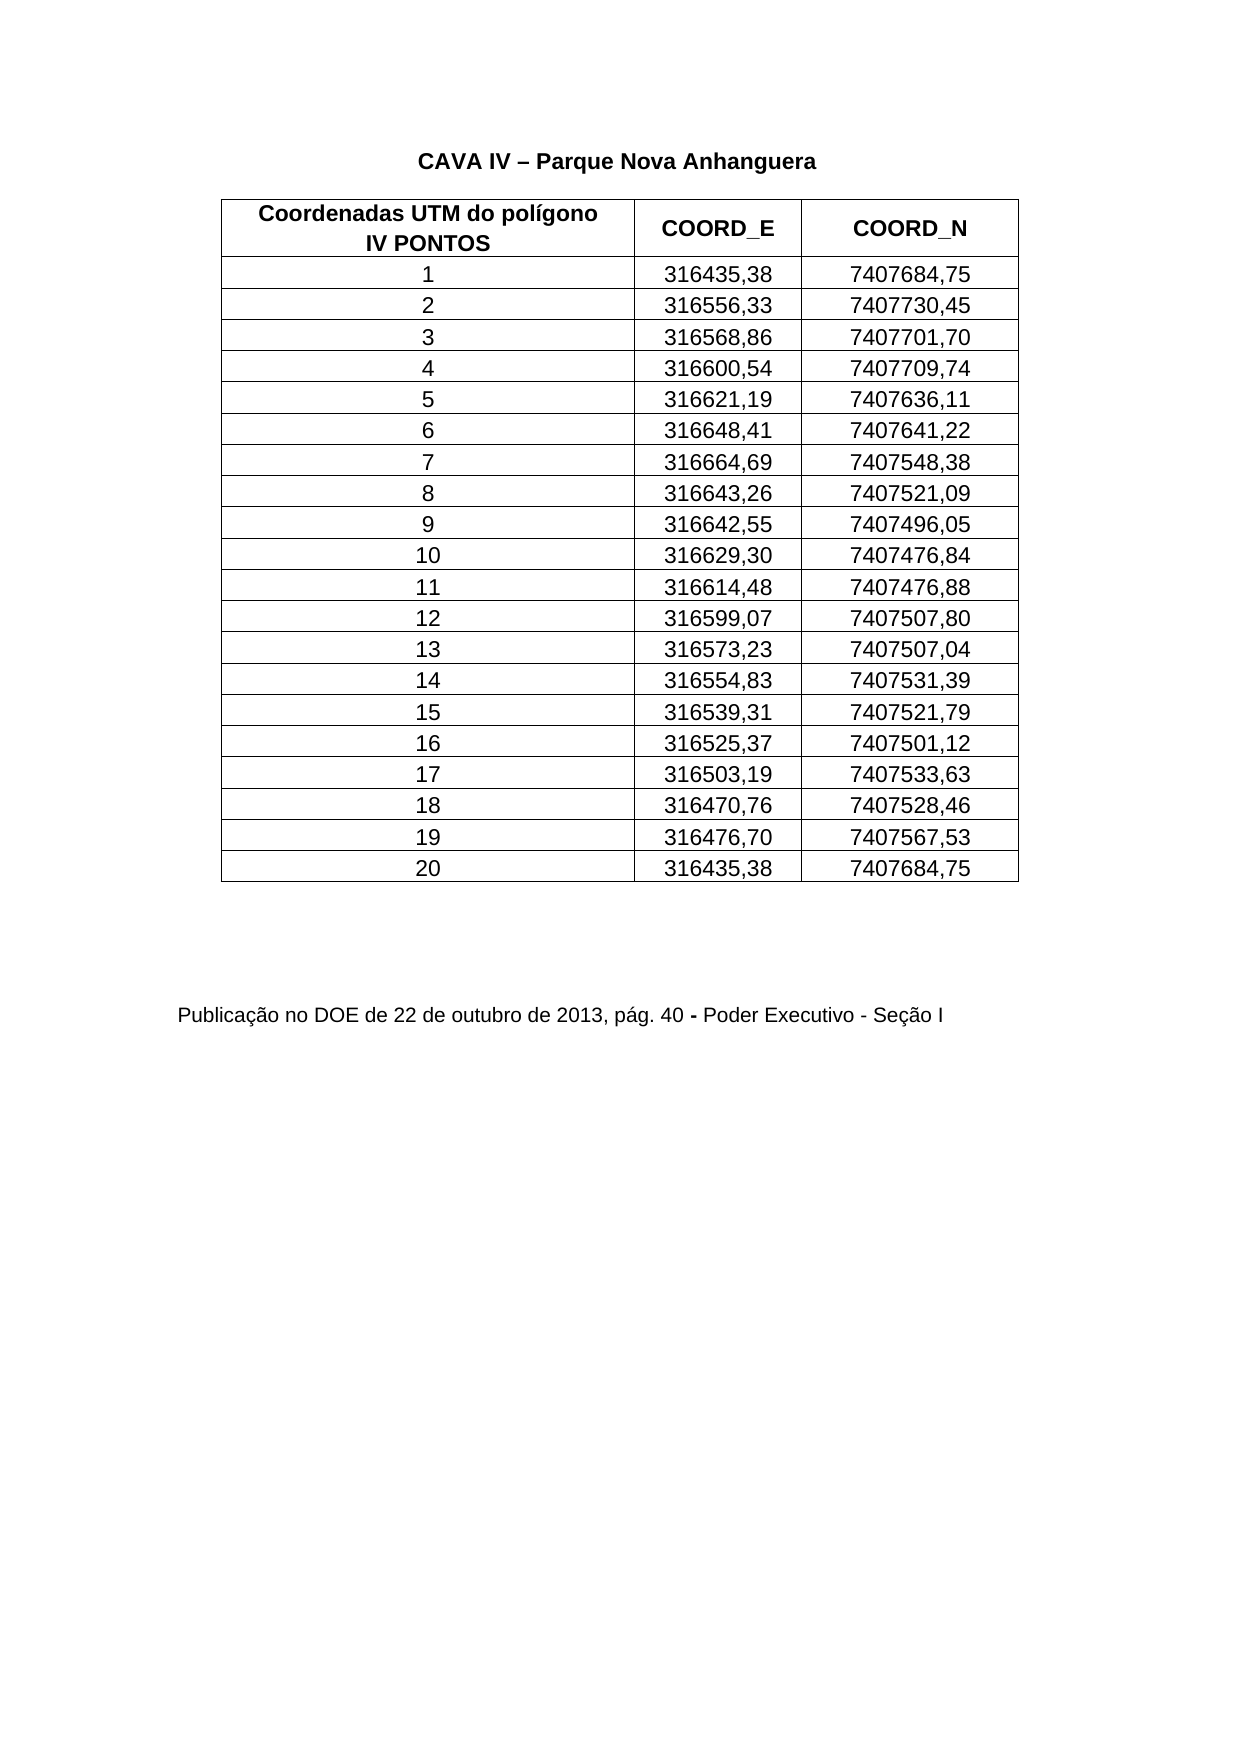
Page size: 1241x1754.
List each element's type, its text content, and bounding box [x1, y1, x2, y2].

table_cell 316435,38 [635, 257, 801, 287]
table_cell 7407684,75 [802, 851, 1018, 881]
table_cell 3 [222, 320, 634, 350]
table_cell 316621,19 [635, 382, 801, 412]
table_cell 7407684,75 [802, 257, 1018, 287]
table_cell 7407533,63 [802, 757, 1018, 787]
table_cell 316573,23 [635, 632, 801, 662]
table_cell 316614,48 [635, 570, 801, 600]
table_cell 316476,70 [635, 820, 801, 850]
table_cell 13 [222, 632, 634, 662]
table_cell 11 [222, 570, 634, 600]
table_cell 7407709,74 [802, 351, 1018, 381]
table_cell 16 [222, 726, 634, 756]
table_cell 7407528,46 [802, 789, 1018, 819]
table_cell 10 [222, 539, 634, 569]
table_cell 15 [222, 695, 634, 725]
table_cell 9 [222, 507, 634, 537]
table_cell 7407567,53 [802, 820, 1018, 850]
table_cell 316554,83 [635, 664, 801, 694]
table_cell 316600,54 [635, 351, 801, 381]
table_cell 7 [222, 445, 634, 475]
table_cell 7407496,05 [802, 507, 1018, 537]
table_cell 7407730,45 [802, 289, 1018, 319]
table_cell 7407507,80 [802, 601, 1018, 631]
table_cell 1 [222, 257, 634, 287]
table_cell 5 [222, 382, 634, 412]
table_cell 20 [222, 851, 634, 881]
table_cell 316643,26 [635, 476, 801, 506]
table_cell 7407521,79 [802, 695, 1018, 725]
table_cell 6 [222, 414, 634, 444]
table_cell 316629,30 [635, 539, 801, 569]
table_cell 316642,55 [635, 507, 801, 537]
table_cell 316599,07 [635, 601, 801, 631]
table_cell 14 [222, 664, 634, 694]
table_cell 7407636,11 [802, 382, 1018, 412]
table_cell 18 [222, 789, 634, 819]
table_header COORD_E [635, 200, 801, 256]
table_cell 7407476,84 [802, 539, 1018, 569]
table_cell 17 [222, 757, 634, 787]
table_cell 2 [222, 289, 634, 319]
table_cell 19 [222, 820, 634, 850]
table_cell 316539,31 [635, 695, 801, 725]
table_cell 7407521,09 [802, 476, 1018, 506]
table_cell 7407701,70 [802, 320, 1018, 350]
table_cell 7407507,04 [802, 632, 1018, 662]
table_cell 12 [222, 601, 634, 631]
table_cell 316664,69 [635, 445, 801, 475]
table_header Coordenadas UTM do polígono IV PONTOS [222, 200, 634, 256]
table_cell 8 [222, 476, 634, 506]
text CAVA IV – Parque Nova Anhanguera [177, 148, 1063, 174]
table_cell 7407531,39 [802, 664, 1018, 694]
table_cell 316470,76 [635, 789, 801, 819]
table_cell 7407641,22 [802, 414, 1018, 444]
table_cell 4 [222, 351, 634, 381]
table_cell 7407476,88 [802, 570, 1018, 600]
table_cell 316648,41 [635, 414, 801, 444]
table_cell 316568,86 [635, 320, 801, 350]
table_cell 7407548,38 [802, 445, 1018, 475]
table_header COORD_N [802, 200, 1018, 256]
table_cell 316435,38 [635, 851, 801, 881]
table_cell 316503,19 [635, 757, 801, 787]
table_cell 7407501,12 [802, 726, 1018, 756]
table_cell 316556,33 [635, 289, 801, 319]
text Publicação no DOE de 22 de outubro de 2013, pág. 40 - Poder Executivo - Seção I [177, 1003, 1063, 1027]
table_cell 316525,37 [635, 726, 801, 756]
